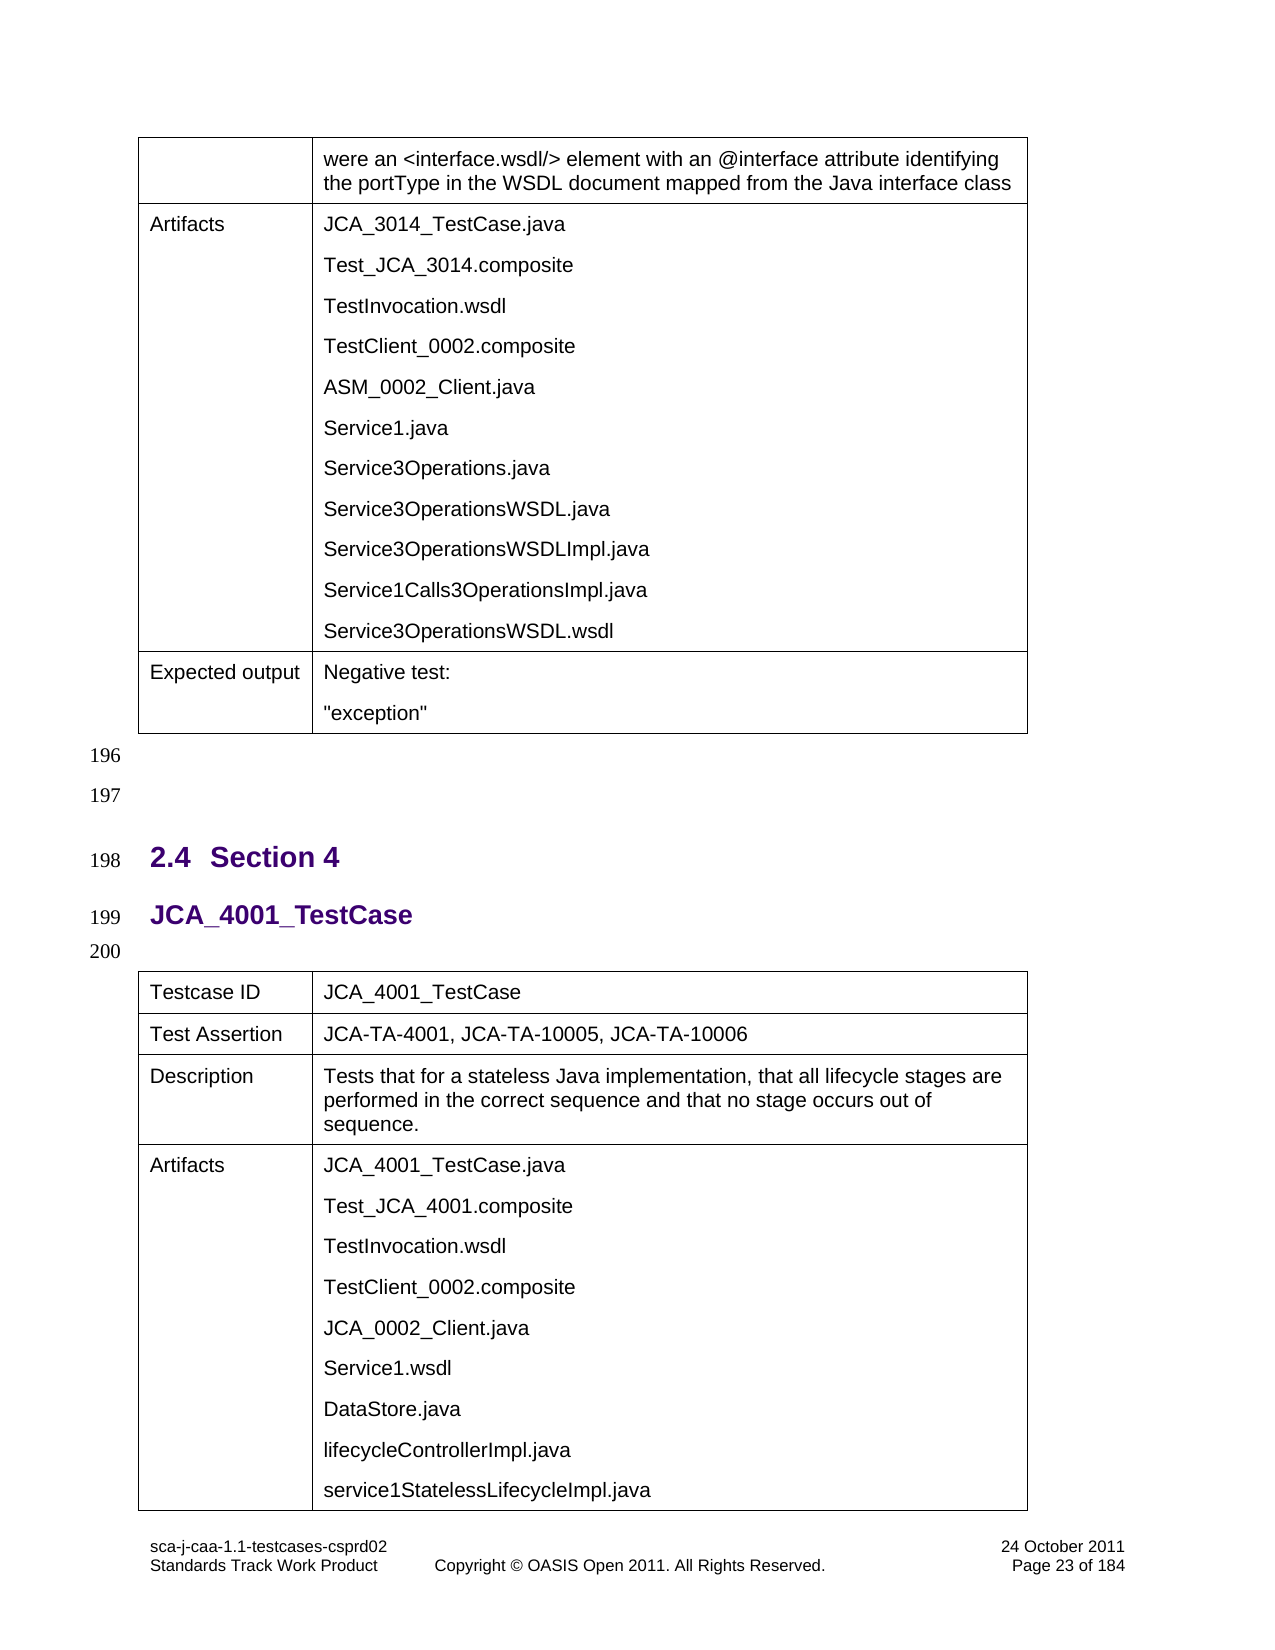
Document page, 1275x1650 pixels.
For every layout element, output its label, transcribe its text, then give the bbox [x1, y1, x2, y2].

table_cell JCA-TA-4001, JCA-TA-10005, JCA-TA-10006 [313, 1014, 1027, 1054]
subtitle JCA_4001_TestCase [150, 899, 1125, 930]
table_cell Expected output [139, 652, 312, 733]
table_cell Artifacts [139, 204, 312, 651]
table_cell JCA_4001_TestCase.java Test_JCA_4001.composite TestInvocation.wsdl TestClient_0002.composite JCA_0002_Client.java Service1.wsdl DataStore.java lifecycleControllerImpl.java service1StatelessLifecycleImpl.java [313, 1145, 1027, 1510]
table_cell were an <interface.wsdl/> element with an @interface attribute identifying the portType in the WSDL document mapped from the Java interface class [313, 138, 1027, 203]
table_cell Tests that for a stateless Java implementation, that all lifecycle stages are performed in the correct sequence and that no stage occurs out of sequence. [313, 1055, 1027, 1144]
table_cell Test Assertion [139, 1014, 312, 1054]
table_cell Description [139, 1055, 312, 1144]
table_cell Negative test: "exception" [313, 652, 1027, 733]
table_header JCA_4001_TestCase [313, 972, 1027, 1012]
table_cell JCA_3014_TestCase.java Test_JCA_3014.composite TestInvocation.wsdl TestClient_0002.composite ASM_0002_Client.java Service1.java Service3Operations.java Service3OperationsWSDL.java Service3OperationsWSDLImpl.java Service1Calls3OperationsImpl.java Service3OperationsWSDL.wsdl [313, 204, 1027, 651]
table_cell [139, 138, 312, 203]
table_header Testcase ID [139, 972, 312, 1012]
subtitle Section 4 [150, 840, 1125, 874]
table_cell Artifacts [139, 1145, 312, 1510]
